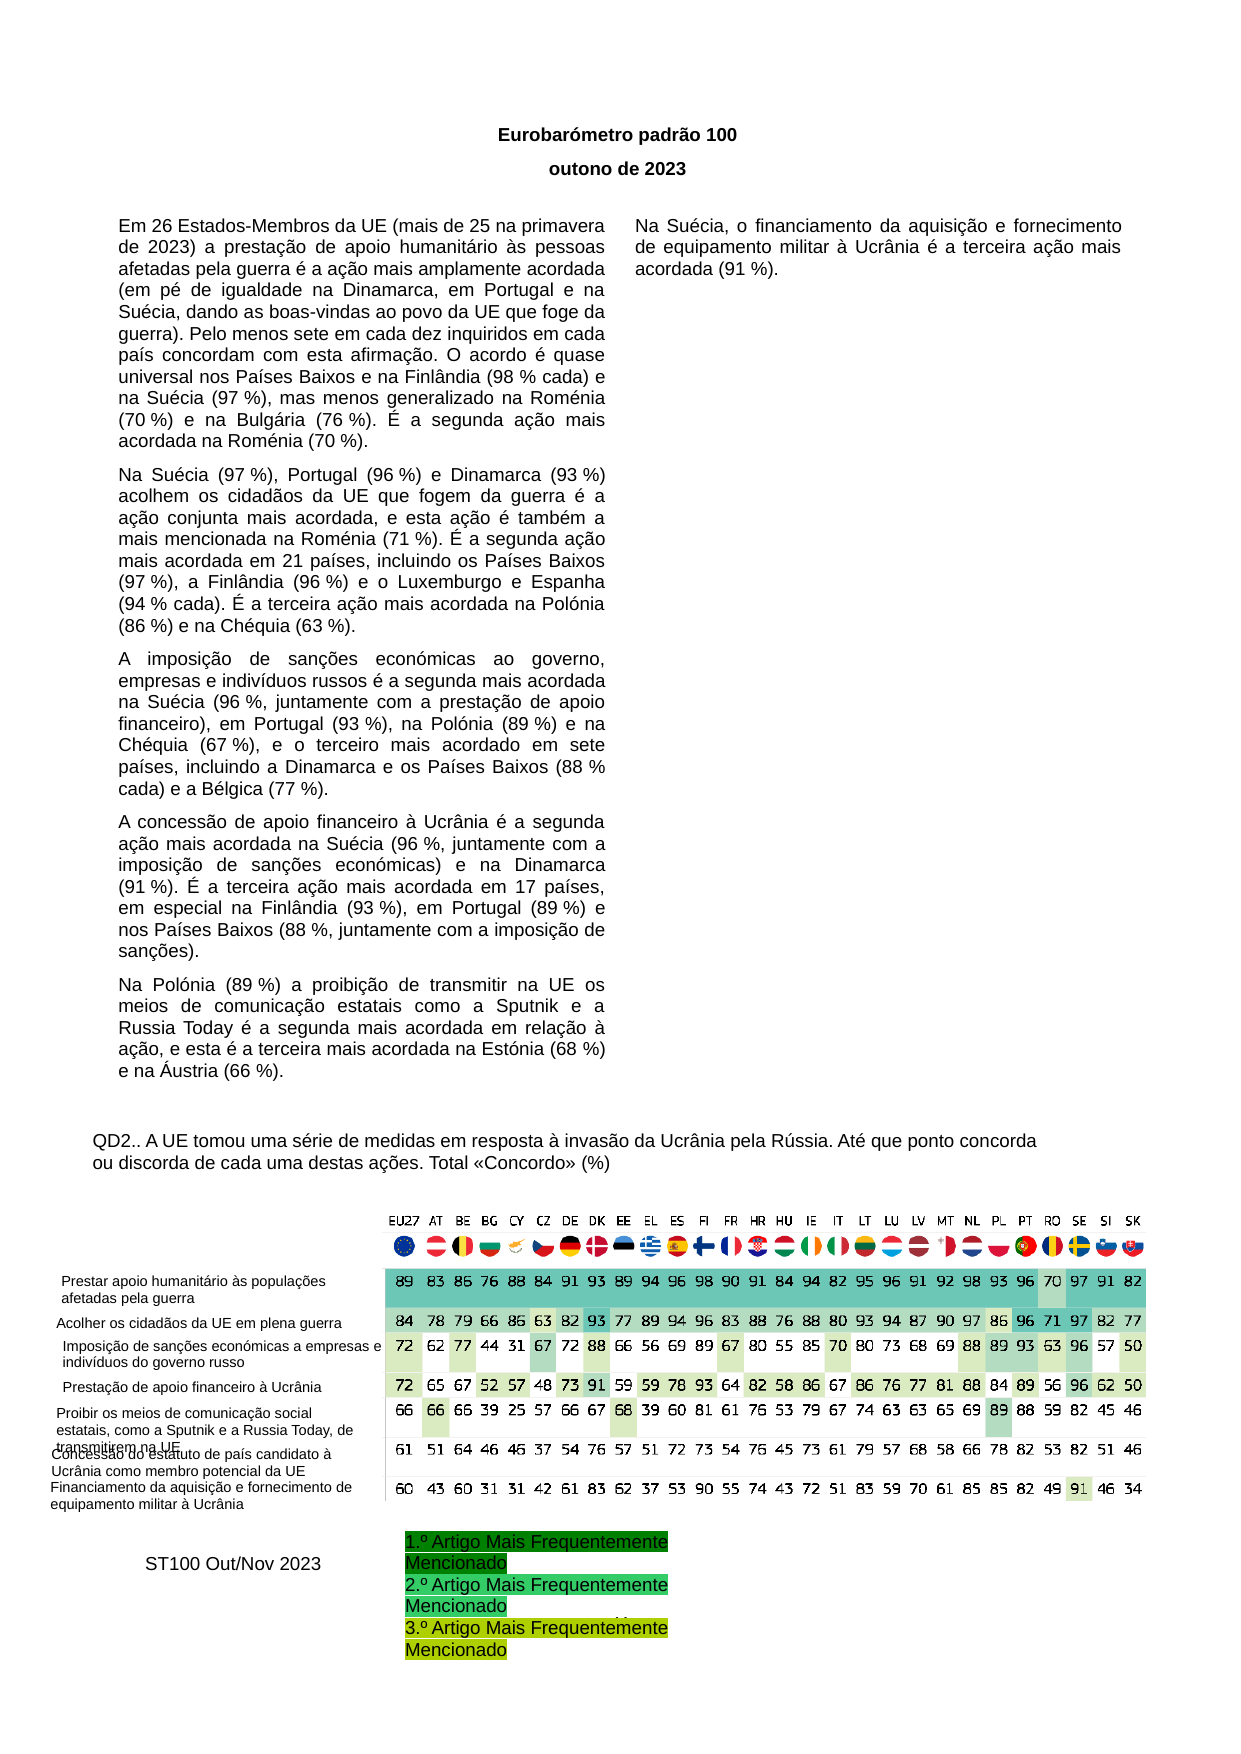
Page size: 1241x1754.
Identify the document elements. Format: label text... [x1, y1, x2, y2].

picture [382, 1207, 1151, 1501]
text A concessão de apoio financeiro à Ucrânia é a segunda ação mais acordada na Suécia (96 %, juntamente com a imposição de sanções económicas) e na Dinamarca (91 %). É a terceira ação mais acordada em 17 países, em especial na Finlândia (93 %), em Portugal (89 %) e nos Países Baixos (88 %, juntamente com a imposição de sanções). [118, 811, 605, 962]
text Na Polónia (89 %) a proibição de transmitir na UE os meios de comunicação estatais como a Sputnik e a Russia Today é a segunda mais acordada em relação à ação, e esta é a terceira mais acordada na Estónia (68 %) e na Áustria (66 %). [118, 973, 605, 1081]
text Em 26 Estados-Membros da UE (mais de 25 na primavera de 2023) a prestação de apoio humanitário às pessoas afetadas pela guerra é a ação mais amplamente acordada (em pé de igualdade na Dinamarca, em Portugal e na Suécia, dando as boas-vindas ao povo da UE que foge da guerra). Pelo menos sete em cada dez inquiridos em cada país concordam com esta afirmação. O acordo é quase universal nos Países Baixos e na Finlândia (98 % cada) e na Suécia (97 %), mas menos generalizado na Roménia (70 %) e na Bulgária (76 %). É a segunda ação mais acordada na Roménia (70 %). [118, 214, 605, 452]
text Na Suécia, o financiamento da aquisição e fornecimento de equipamento militar à Ucrânia é a terceira ação mais acordada (91 %). [635, 214, 1122, 279]
text Na Suécia (97 %), Portugal (96 %) e Dinamarca (93 %) acolhem os cidadãos da UE que fogem da guerra é a ação conjunta mais acordada, e esta ação é também a mais mencionada na Roménia (71 %). É a segunda ação mais acordada em 21 países, incluindo os Países Baixos (97 %), a Finlândia (96 %) e o Luxemburgo e Espanha (94 % cada). É a terceira ação mais acordada na Polónia (86 %) e na Chéquia (63 %). [118, 463, 605, 636]
text A imposição de sanções económicas ao governo, empresas e indivíduos russos é a segunda mais acordada na Suécia (96 %, juntamente com a prestação de apoio financeiro), em Portugal (93 %), na Polónia (89 %) e na Chéquia (67 %), e o terceiro mais acordado em sete países, incluindo a Dinamarca e os Países Baixos (88 % cada) e a Bélgica (77 %). [118, 648, 605, 799]
